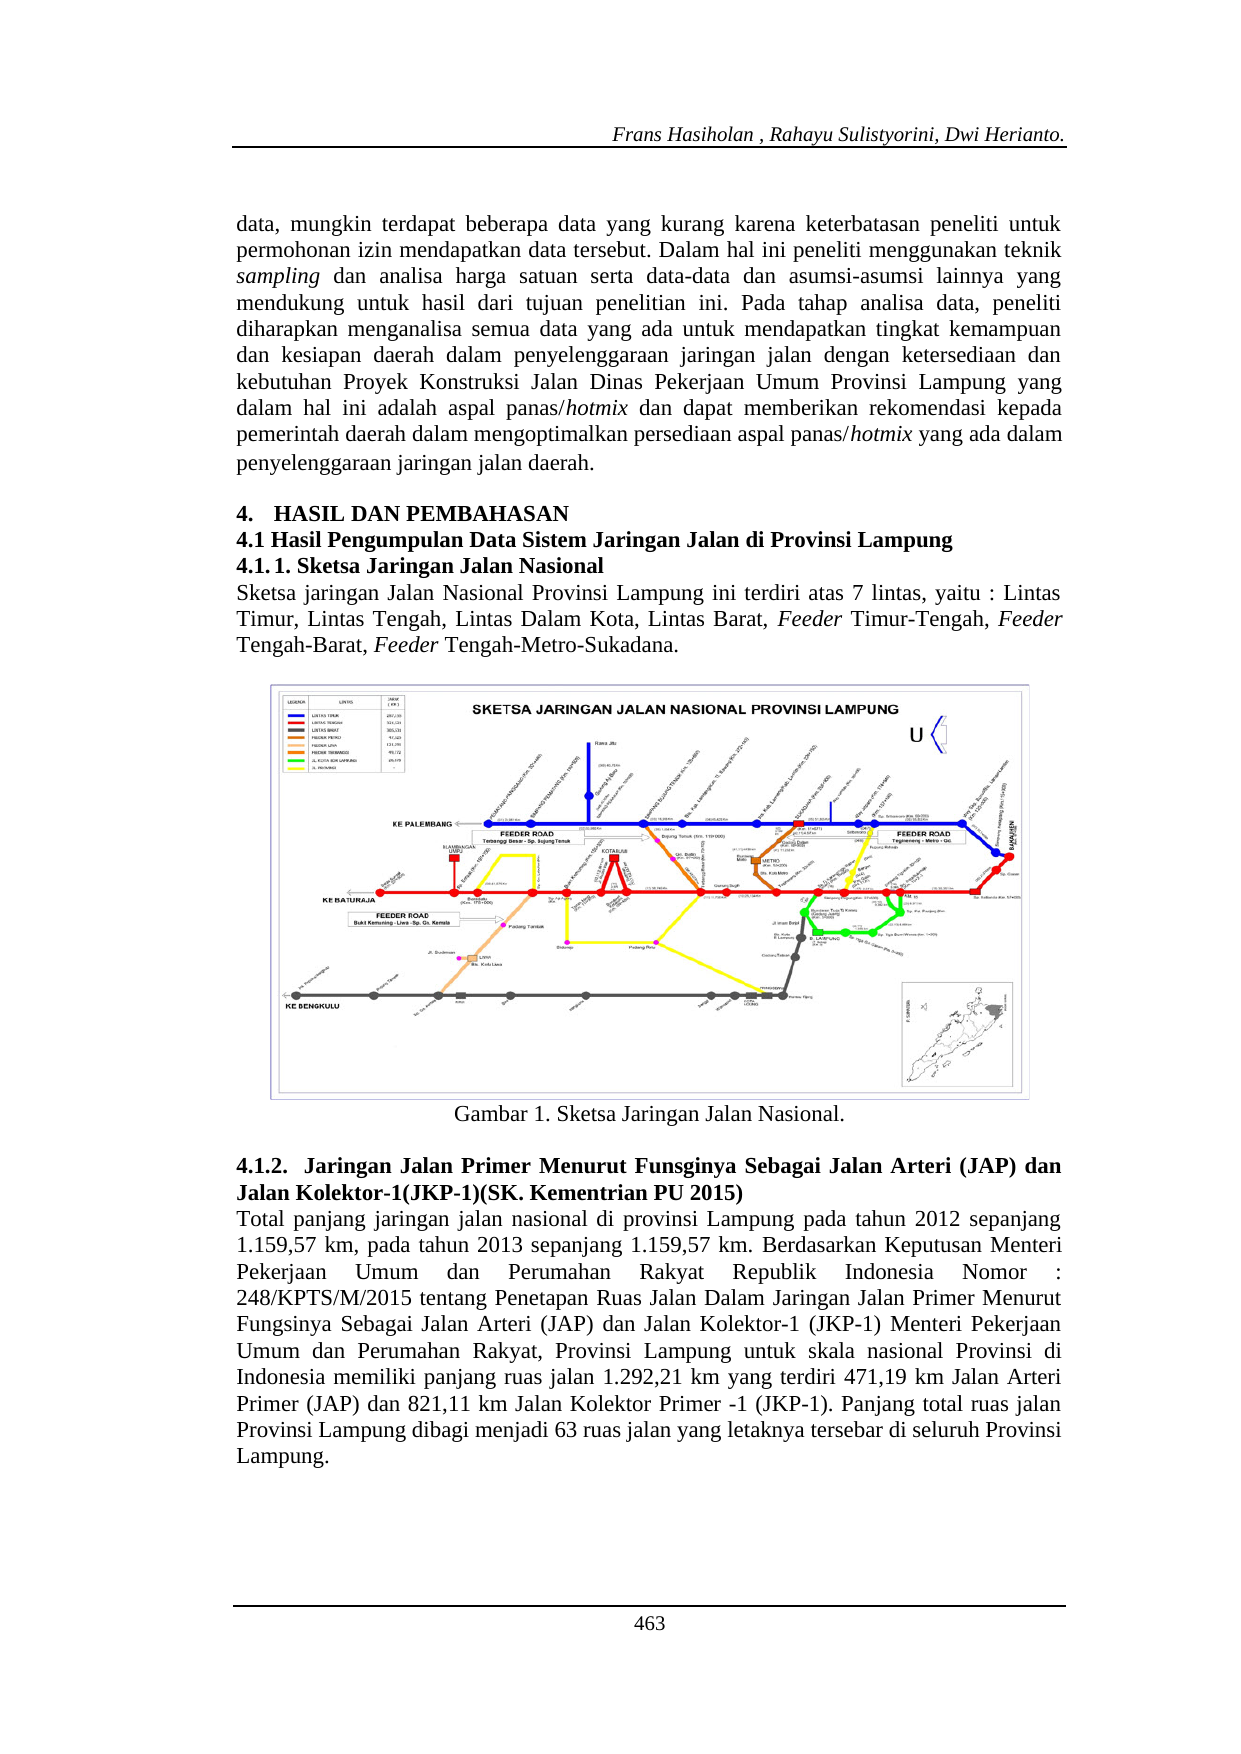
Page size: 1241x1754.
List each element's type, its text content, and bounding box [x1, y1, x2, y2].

list HASIL DAN PEMBAHASAN [236, 499, 1063, 526]
text 4.1.2. Jaringan Jalan Primer Menurut Funsginya Sebagai Jalan Arteri (JAP) dan Jalan Kolektor-1(JKP-1)(SK. Kementrian PU 2015) [236, 1152, 1063, 1205]
text Gambar 1. Sketsa Jaringan Jalan Nasional. [236, 684, 1063, 1126]
list 1. Sketsa Jaringan Jalan Nasional [236, 552, 1063, 579]
text 4.1 Hasil Pengumpulan Data Sistem Jaringan Jalan di Provinsi Lampung [236, 526, 1063, 552]
list data, mungkin terdapat beberapa data yang kurang karena keterbatasan peneliti untuk permohonan izin mendapatkan data tersebut. Dalam hal ini peneliti menggunakan teknik sampling dan analisa harga satuan serta data-data dan asumsi-asumsi lainnya yang mendukung untuk hasil dari tujuan penelitian ini. Pada tahap analisa data, peneliti diharapkan menganalisa semua data yang ada untuk mendapatkan tingkat kemampuan dan kesiapan daerah dalam penyelenggaraan jaringan jalan dengan ketersediaan dan kebutuhan Proyek Konstruksi Jalan Dinas Pekerjaan Umum Provinsi Lampung yang dalam hal ini adalah aspal panas/hotmix dan dapat memberikan rekomendasi kepada pemerintah daerah dalam mengoptimalkan persediaan aspal panas/hotmix yang ada dalam penyelenggaraan jaringan jalan daerah. [236, 209, 1063, 476]
list Sketsa jaringan Jalan Nasional Provinsi Lampung ini terdiri atas 7 lintas, yaitu : Lintas Timur, Lintas Tengah, Lintas Dalam Kota, Lintas Barat, Feeder Timur-Tengah, Feeder Tengah-Barat, Feeder Tengah-Metro-Sukadana. [236, 579, 1063, 658]
picture [269, 684, 1030, 1100]
text Total panjang jaringan jalan nasional di provinsi Lampung pada tahun 2012 sepanjang 1.159,57 km, pada tahun 2013 sepanjang 1.159,57 km. Berdasarkan Keputusan Menteri Pekerjaan Umum dan Perumahan Rakyat Republik Indonesia Nomor : 248/KPTS/M/2015 tentang Penetapan Ruas Jalan Dalam Jaringan Jalan Primer Menurut Fungsinya Sebagai Jalan Arteri (JAP) dan Jalan Kolektor-1 (JKP-1) Menteri Pekerjaan Umum dan Perumahan Rakyat, Provinsi Lampung untuk skala nasional Provinsi di Indonesia memiliki panjang ruas jalan 1.292,21 km yang terdiri 471,19 km Jalan Arteri Primer (JAP) dan 821,11 km Jalan Kolektor Primer -1 (JKP-1). Panjang total ruas jalan Provinsi Lampung dibagi menjadi 63 ruas jalan yang letaknya tersebar di seluruh Provinsi Lampung. [236, 1205, 1063, 1469]
